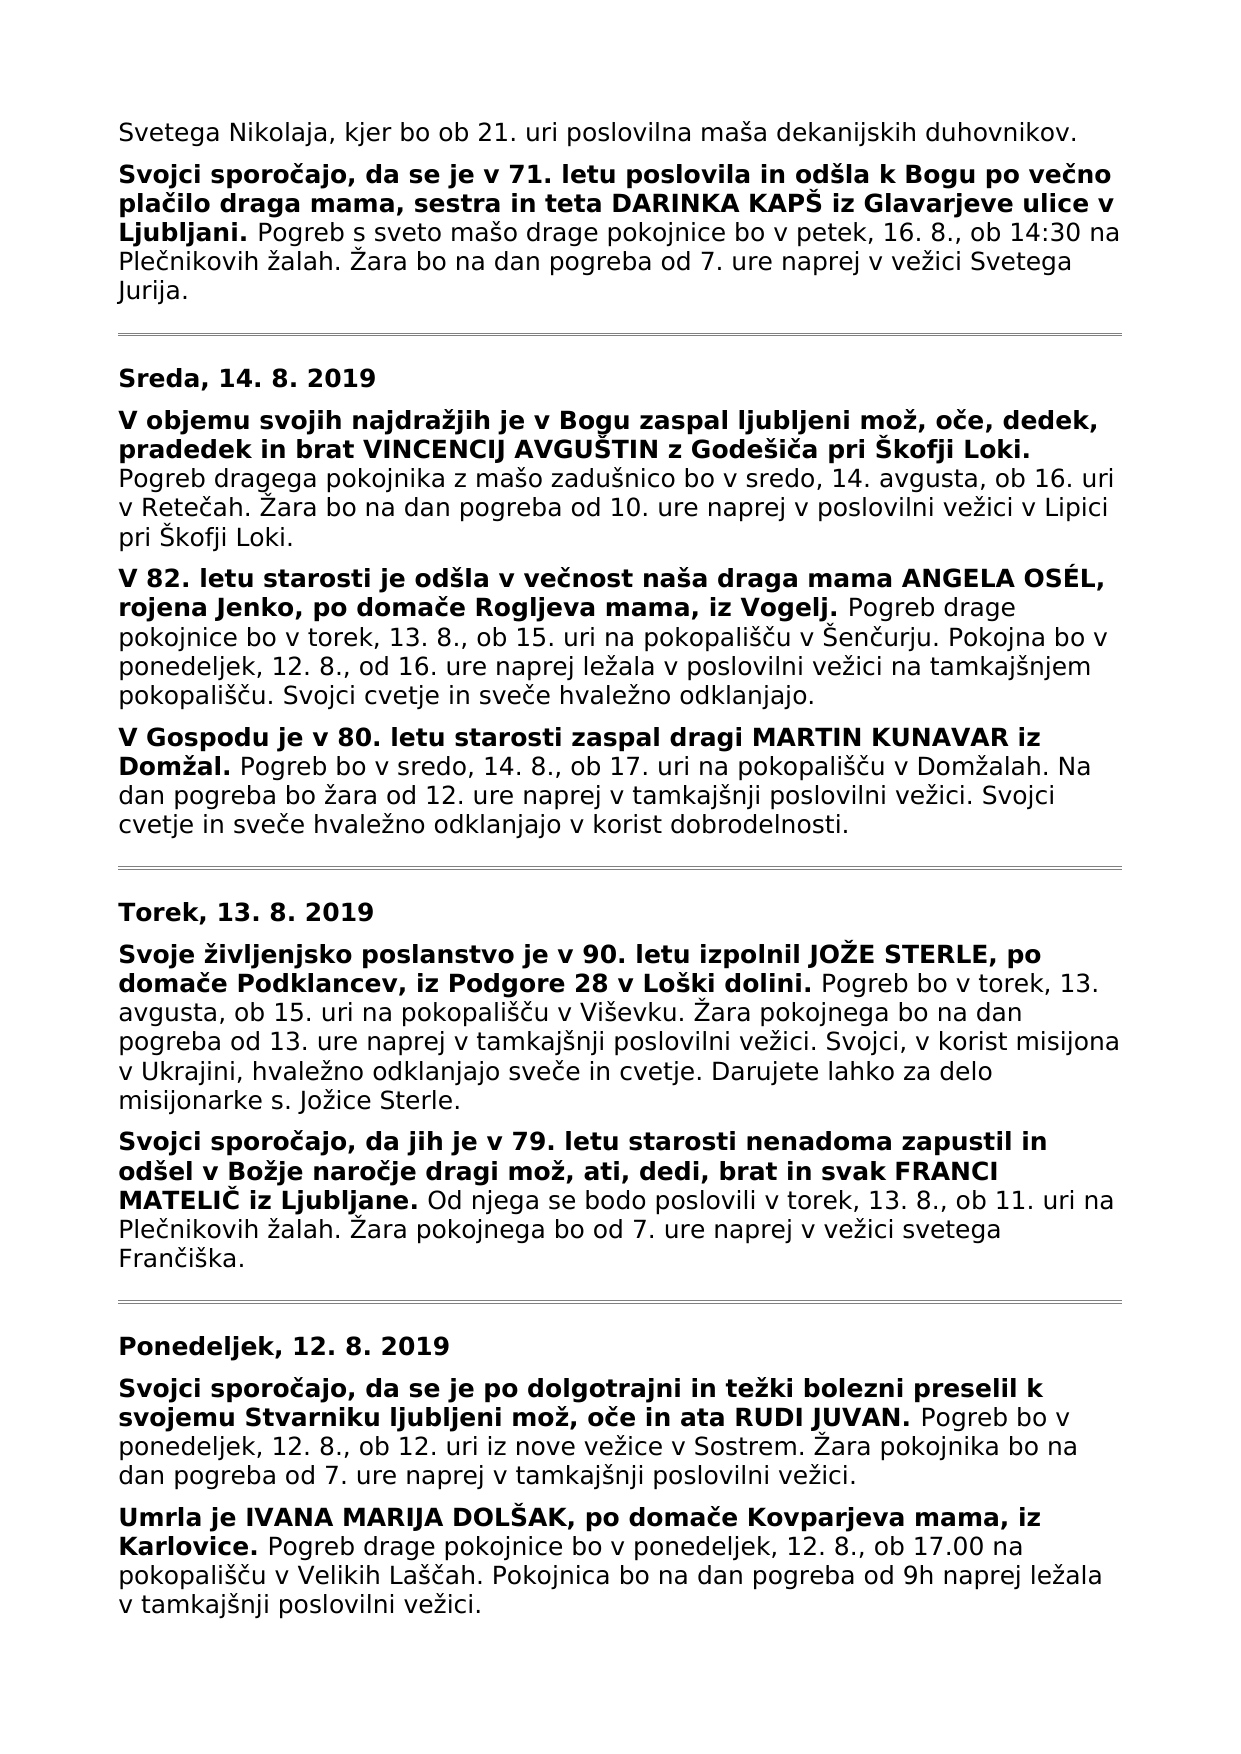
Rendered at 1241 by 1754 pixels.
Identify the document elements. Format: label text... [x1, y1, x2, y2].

text V objemu svojih najdražjih je v Bogu zaspal ljubljeni mož, oče, dedek, pradedek in brat VINCENCIJ AVGUŠTIN z Godešiča pri Škofji Loki. Pogreb dragega pokojnika z mašo zadušnico bo v sredo, 14. avgusta, ob 16. uri v Retečah. Žara bo na dan pogreba od 10. ure naprej v poslovilni vežici v Lipici pri Škofji Loki. [118, 406, 1122, 552]
text Svojci sporočajo, da jih je v 79. letu starosti nenadoma zapustil in odšel v Božje naročje dragi mož, ati, dedi, brat in svak FRANCI MATELIČ iz Ljubljane. Od njega se bodo poslovili v torek, 13. 8., ob 11. uri na Plečnikovih žalah. Žara pokojnega bo od 7. ure naprej v vežici svetega Frančiška. [118, 1127, 1122, 1273]
text Svoje življenjsko poslanstvo je v 90. letu izpolnil JOŽE STERLE, po domače Podklancev, iz Podgore 28 v Loški dolini. Pogreb bo v torek, 13. avgusta, ob 15. uri na pokopališču v Viševku. Žara pokojnega bo na dan pogreba od 13. ure naprej v tamkajšnji poslovilni vežici. Svojci, v korist misijona v Ukrajini, hvaležno odklanjajo sveče in cvetje. Darujete lahko za delo misijonarke s. Jožice Sterle. [118, 940, 1122, 1115]
text Umrla je IVANA MARIJA DOLŠAK, po domače Kovparjeva mama, iz Karlovice. Pogreb drage pokojnice bo v ponedeljek, 12. 8., ob 17.00 na pokopališču v Velikih Laščah. Pokojnica bo na dan pogreba od 9h naprej ležala v tamkajšnji poslovilni vežici. [118, 1503, 1122, 1620]
text Svetega Nikolaja, kjer bo ob 21. uri poslovilna maša dekanijskih duhovnikov. [118, 118, 1122, 147]
text V 82. letu starosti je odšla v večnost naša draga mama ANGELA OSÉL, rojena Jenko, po domače Rogljeva mama, iz Vogelj. Pogreb drage pokojnice bo v torek, 13. 8., ob 15. uri na pokopališču v Šenčurju. Pokojna bo v ponedeljek, 12. 8., od 16. ure naprej ležala v poslovilni vežici na tamkajšnjem pokopališču. Svojci cvetje in sveče hvaležno odklanjajo. [118, 564, 1122, 710]
text V Gospodu je v 80. letu starosti zaspal dragi MARTIN KUNAVAR iz Domžal. Pogreb bo v sredo, 14. 8., ob 17. uri na pokopališču v Domžalah. Na dan pogreba bo žara od 12. ure naprej v tamkajšnji poslovilni vežici. Svojci cvetje in sveče hvaležno odklanjajo v korist dobrodelnosti. [118, 723, 1122, 839]
text Svojci sporočajo, da se je po dolgotrajni in težki bolezni preselil k svojemu Stvarniku ljubljeni mož, oče in ata RUDI JUVAN. Pogreb bo v ponedeljek, 12. 8., ob 12. uri iz nove vežice v Sostrem. Žara pokojnika bo na dan pogreba od 7. ure naprej v tamkajšnji poslovilni vežici. [118, 1374, 1122, 1491]
text Ponedeljek, 12. 8. 2019 [118, 1332, 1122, 1361]
text Sreda, 14. 8. 2019 [118, 364, 1122, 394]
text Torek, 13. 8. 2019 [118, 898, 1122, 927]
text Svojci sporočajo, da se je v 71. letu poslovila in odšla k Bogu po večno plačilo draga mama, sestra in teta DARINKA KAPŠ iz Glavarjeve ulice v Ljubljani. Pogreb s sveto mašo drage pokojnice bo v petek, 16. 8., ob 14:30 na Plečnikovih žalah. Žara bo na dan pogreba od 7. ure naprej v vežici Svetega Jurija. [118, 160, 1122, 306]
